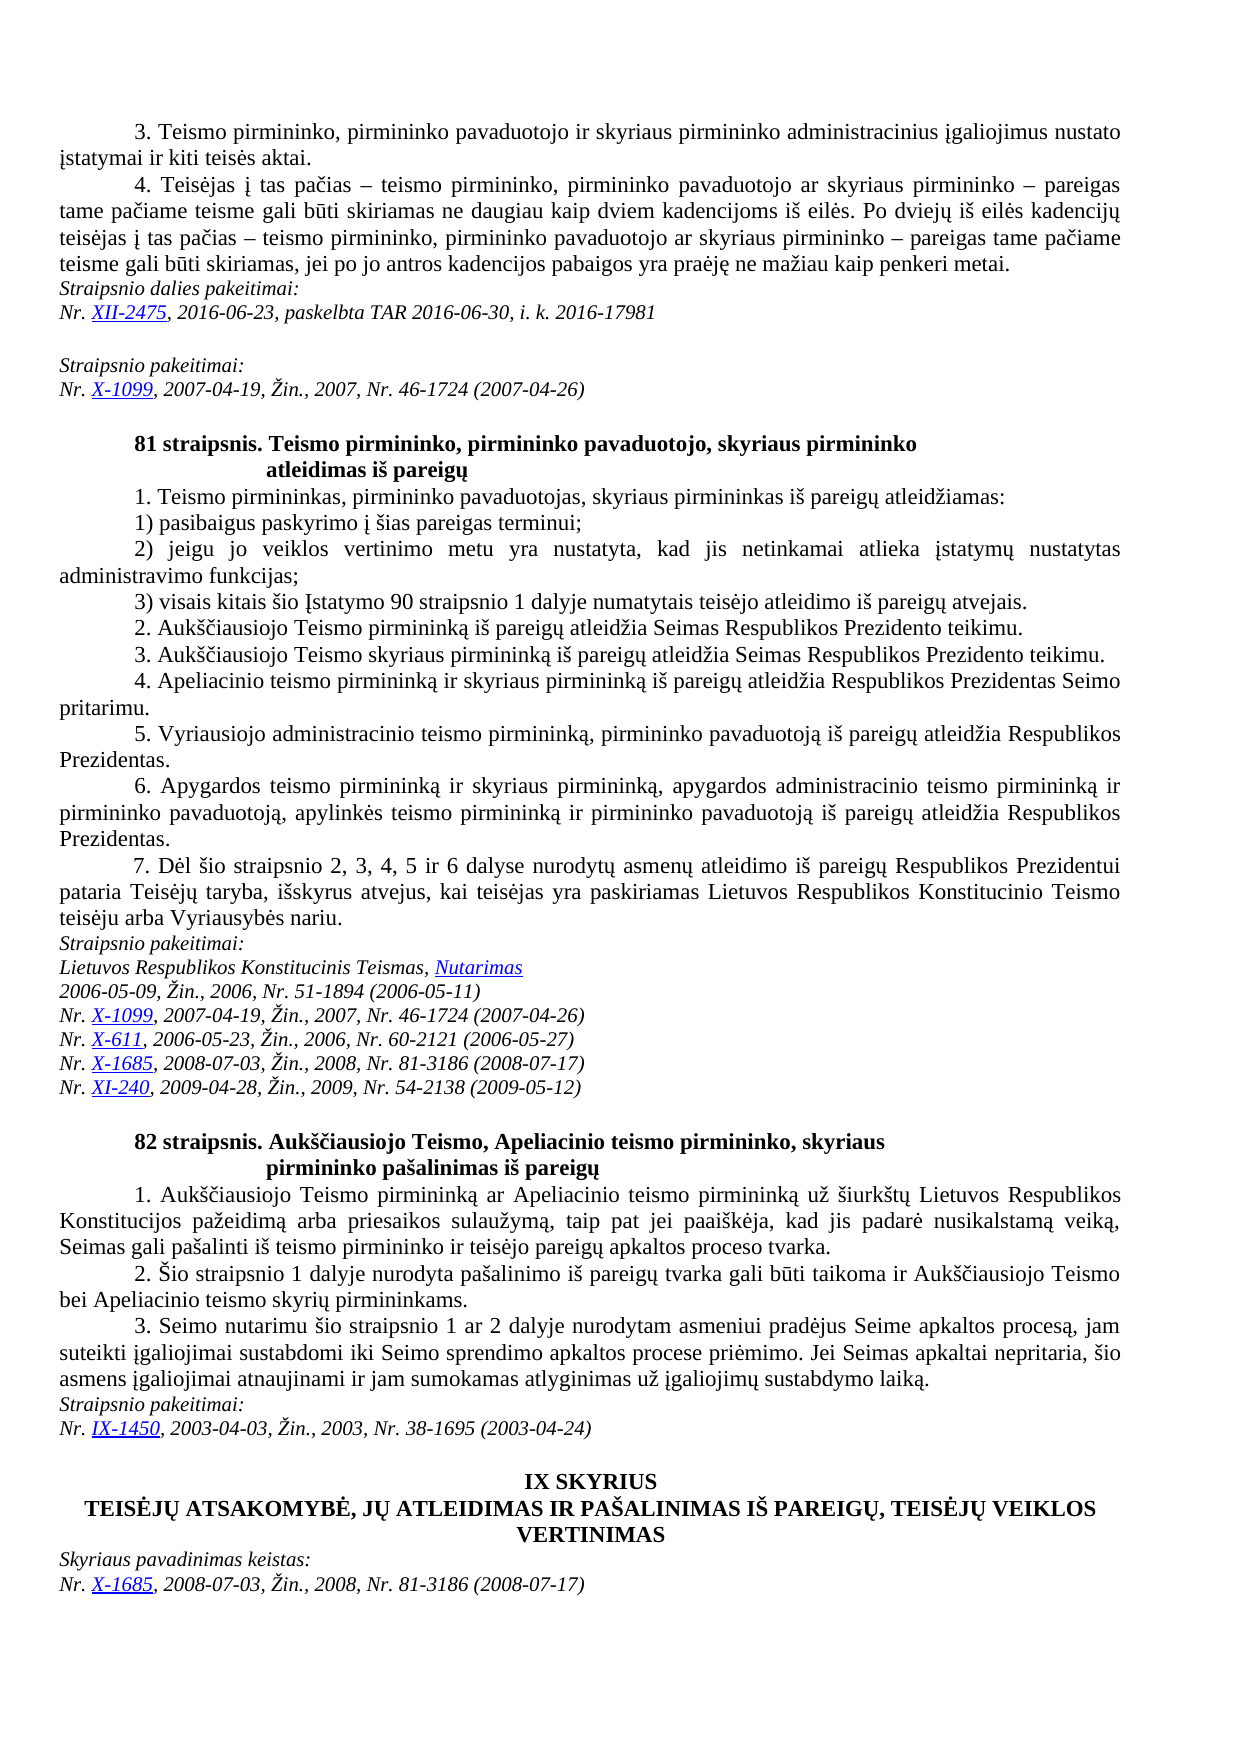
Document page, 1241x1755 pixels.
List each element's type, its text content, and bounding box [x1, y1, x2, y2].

text pirmininko pašalinimas iš pareigų [266, 1154, 1122, 1181]
text Straipsnio pakeitimai: [59, 1391, 1122, 1416]
text Straipsnio pakeitimai: [59, 931, 1122, 955]
text 3. Aukščiausiojo Teismo skyriaus pirmininką iš pareigų atleidžia Seimas Respublikos Prezidento teikimu. [59, 641, 1122, 667]
text Nr. X-1099, 2007-04-19, Žin., 2007, Nr. 46-1724 (2007-04-26) [59, 1003, 1122, 1027]
text Nr. X-1685, 2008-07-03, Žin., 2008, Nr. 81-3186 (2008-07-17) [59, 1051, 1122, 1075]
text 2) jeigu jo veiklos vertinimo metu yra nustatyta, kad jis netinkamai atlieka įstatymų nustatytas administravimo funkcijas; [59, 535, 1122, 588]
text Nr. X-1099, 2007-04-19, Žin., 2007, Nr. 46-1724 (2007-04-26) [59, 377, 1122, 401]
text 2. Aukščiausiojo Teismo pirmininką iš pareigų atleidžia Seimas Respublikos Prezidento teikimu. [59, 614, 1122, 641]
text Skyriaus pavadinimas keistas: [59, 1547, 1122, 1571]
text 5. Vyriausiojo administracinio teismo pirmininką, pirmininko pavaduotoją iš pareigų atleidžia Respublikos Prezidentas. [59, 720, 1122, 773]
text 4. Teisėjas į tas pačias – teismo pirmininko, pirmininko pavaduotojo ar skyriaus pirmininko – pareigas tame pačiame teisme gali būti skiriamas ne daugiau kaip dviem kadencijoms iš eilės. Po dviejų iš eilės kadencijų teisėjas į tas pačias – teismo pirmininko, pirmininko pavaduotojo ar skyriaus pirmininko – pareigas tame pačiame teisme gali būti skiriamas, jei po jo antros kadencijos pabaigos yra praėję ne mažiau kaip penkeri metai. [59, 171, 1122, 276]
text Straipsnio pakeitimai: [59, 353, 1122, 377]
text 3. Teismo pirmininko, pirmininko pavaduotojo ir skyriaus pirmininko administracinius įgaliojimus nustato įstatymai ir kiti teisės aktai. [59, 118, 1122, 171]
text 2006-05-09, Žin., 2006, Nr. 51-1894 (2006-05-11) [59, 979, 1122, 1003]
text Lietuvos Respublikos Konstitucinis Teismas, Nutarimas [59, 955, 1122, 979]
text Straipsnio dalies pakeitimai: [59, 276, 1122, 300]
text Nr. X-611, 2006-05-23, Žin., 2006, Nr. 60-2121 (2006-05-27) [59, 1027, 1122, 1051]
text 4. Apeliacinio teismo pirmininką ir skyriaus pirmininką iš pareigų atleidžia Respublikos Prezidentas Seimo pritarimu. [59, 667, 1122, 720]
text 82 straipsnis. Aukščiausiojo Teismo, Apeliacinio teismo pirmininko, skyriaus [134, 1128, 1122, 1154]
text 1. Aukščiausiojo Teismo pirmininką ar Apeliacinio teismo pirmininką už šiurkštų Lietuvos Respublikos Konstitucijos pažeidimą arba priesaikos sulaužymą, taip pat jei paaiškėja, kad jis padarė nusikalstamą veiką, Seimas gali pašalinti iš teismo pirmininko ir teisėjo pareigų apkaltos proceso tvarka. [59, 1181, 1122, 1260]
text 1) pasibaigus paskyrimo į šias pareigas terminui; [59, 509, 1122, 535]
text 3. Seimo nutarimu šio straipsnio 1 ar 2 dalyje nurodytam asmeniui pradėjus Seime apkaltos procesą, jam suteikti įgaliojimai sustabdomi iki Seimo sprendimo apkaltos procese priėmimo. Jei Seimas apkaltai nepritaria, šio asmens įgaliojimai atnaujinami ir jam sumokamas atlyginimas už įgaliojimų sustabdymo laiką. [59, 1312, 1122, 1391]
text IX SKYRIUS [59, 1468, 1122, 1495]
text TEISĖJŲ ATSAKOMYBĖ, JŲ ATLEIDIMAS IR PAŠALINIMAS IŠ PAREIGŲ, TEISĖJŲ VEIKLOS VERTINIMAS [59, 1495, 1122, 1547]
text 81 straipsnis. Teismo pirmininko, pirmininko pavaduotojo, skyriaus pirmininko [134, 430, 1122, 456]
text 7. Dėl šio straipsnio 2, 3, 4, 5 ir 6 dalyse nurodytų asmenų atleidimo iš pareigų Respublikos Prezidentui pataria Teisėjų taryba, išskyrus atvejus, kai teisėjas yra paskiriamas Lietuvos Respublikos Konstitucinio Teismo teisėju arba Vyriausybės nariu. [59, 852, 1122, 931]
text atleidimas iš pareigų [266, 456, 1122, 483]
text 6. Apygardos teismo pirmininką ir skyriaus pirmininką, apygardos administracinio teismo pirmininką ir pirmininko pavaduotoją, apylinkės teismo pirmininką ir pirmininko pavaduotoją iš pareigų atleidžia Respublikos Prezidentas. [59, 773, 1122, 852]
text 3) visais kitais šio Įstatymo 90 straipsnio 1 dalyje numatytais teisėjo atleidimo iš pareigų atvejais. [59, 588, 1122, 614]
text 1. Teismo pirmininkas, pirmininko pavaduotojas, skyriaus pirmininkas iš pareigų atleidžiamas: [59, 483, 1122, 509]
text Nr. X-1685, 2008-07-03, Žin., 2008, Nr. 81-3186 (2008-07-17) [59, 1571, 1122, 1596]
text Nr. XI-240, 2009-04-28, Žin., 2009, Nr. 54-2138 (2009-05-12) [59, 1075, 1122, 1099]
text Nr. XII-2475, 2016-06-23, paskelbta TAR 2016-06-30, i. k. 2016-17981 [59, 300, 1122, 324]
text 2. Šio straipsnio 1 dalyje nurodyta pašalinimo iš pareigų tvarka gali būti taikoma ir Aukščiausiojo Teismo bei Apeliacinio teismo skyrių pirmininkams. [59, 1260, 1122, 1312]
text Nr. IX-1450, 2003-04-03, Žin., 2003, Nr. 38-1695 (2003-04-24) [59, 1416, 1122, 1439]
